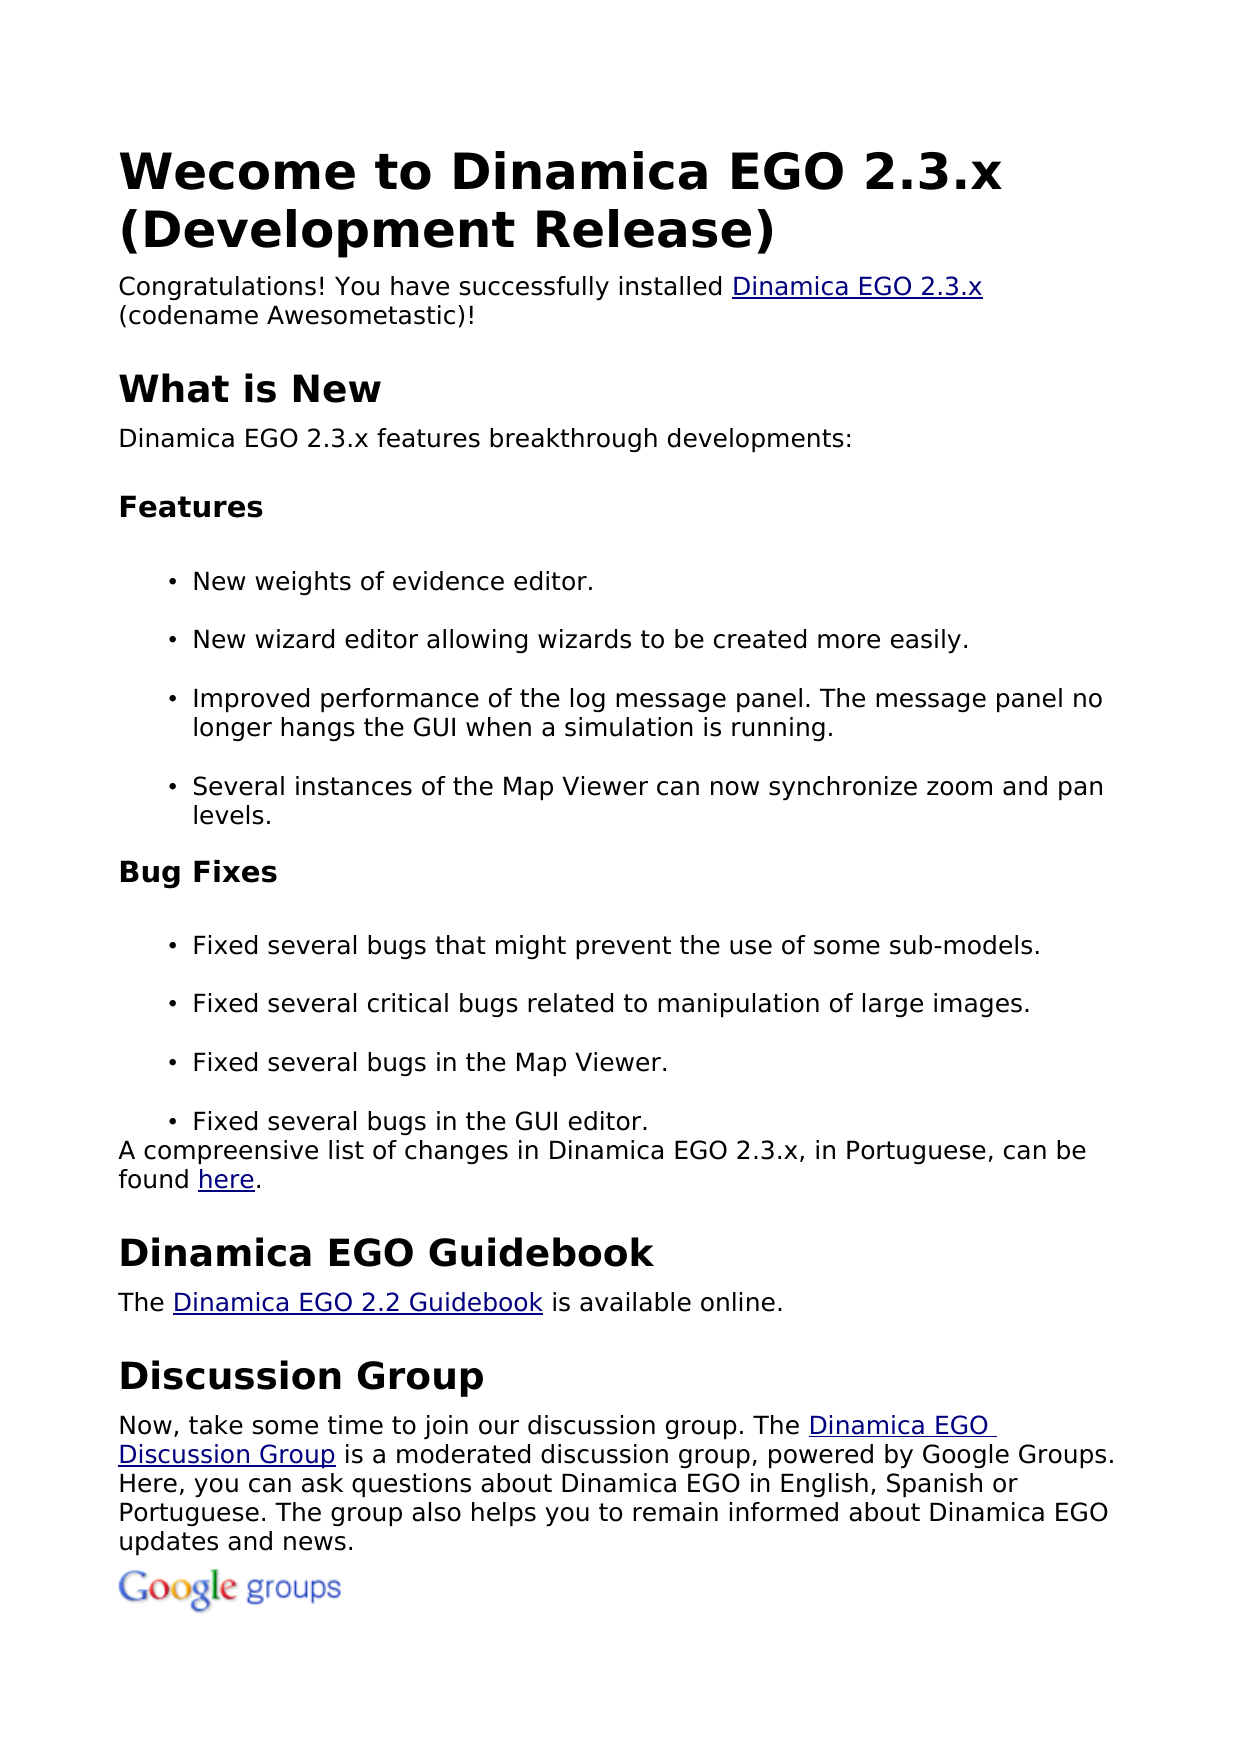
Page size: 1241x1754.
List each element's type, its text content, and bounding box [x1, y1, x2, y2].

subtitle Dinamica EGO Guidebook [118, 1232, 1122, 1276]
text Dinamica EGO 2.3.x features breakthrough developments: [118, 424, 1122, 453]
text Congratulations! You have successfully installed Dinamica EGO 2.3.x (codename Awesometastic)! [118, 272, 1122, 330]
list New weights of evidence editor. [177, 567, 1122, 596]
text Now, take some time to join our discussion group. The Dinamica EGO Discussion Group is a moderated discussion group, powered by Google Groups. Here, you can ask questions about Dinamica EGO in English, Spanish or Portuguese. The group also helps you to remain informed about Dinamica EGO updates and news. [118, 1411, 1122, 1557]
subtitle What is New [118, 368, 1122, 412]
list New wizard editor allowing wizards to be created more easily. [177, 625, 1122, 654]
subtitle Discussion Group [118, 1355, 1122, 1398]
list Fixed several critical bugs related to manipulation of large images. [177, 990, 1122, 1019]
list Fixed several bugs in the GUI editor. [177, 1107, 1122, 1136]
list Fixed several bugs that might prevent the use of some sub-models. [177, 931, 1122, 960]
subtitle Bug Fixes [118, 855, 1122, 889]
text A compreensive list of changes in Dinamica EGO 2.3.x, in Portuguese, can be found here. [118, 1136, 1122, 1194]
subtitle Features [118, 491, 1122, 525]
list Several instances of the Map Viewer can now synchronize zoom and pan levels. [177, 772, 1122, 830]
list Improved performance of the log message panel. The message panel no longer hangs the GUI when a simulation is running. [177, 684, 1122, 742]
list Fixed several bugs in the Map Viewer. [177, 1048, 1122, 1077]
text The Dinamica EGO 2.2 Guidebook is available online. [118, 1288, 1122, 1317]
picture [118, 1569, 342, 1617]
subtitle Wecome to Dinamica EGO 2.3.x (Development Release) [118, 143, 1122, 259]
